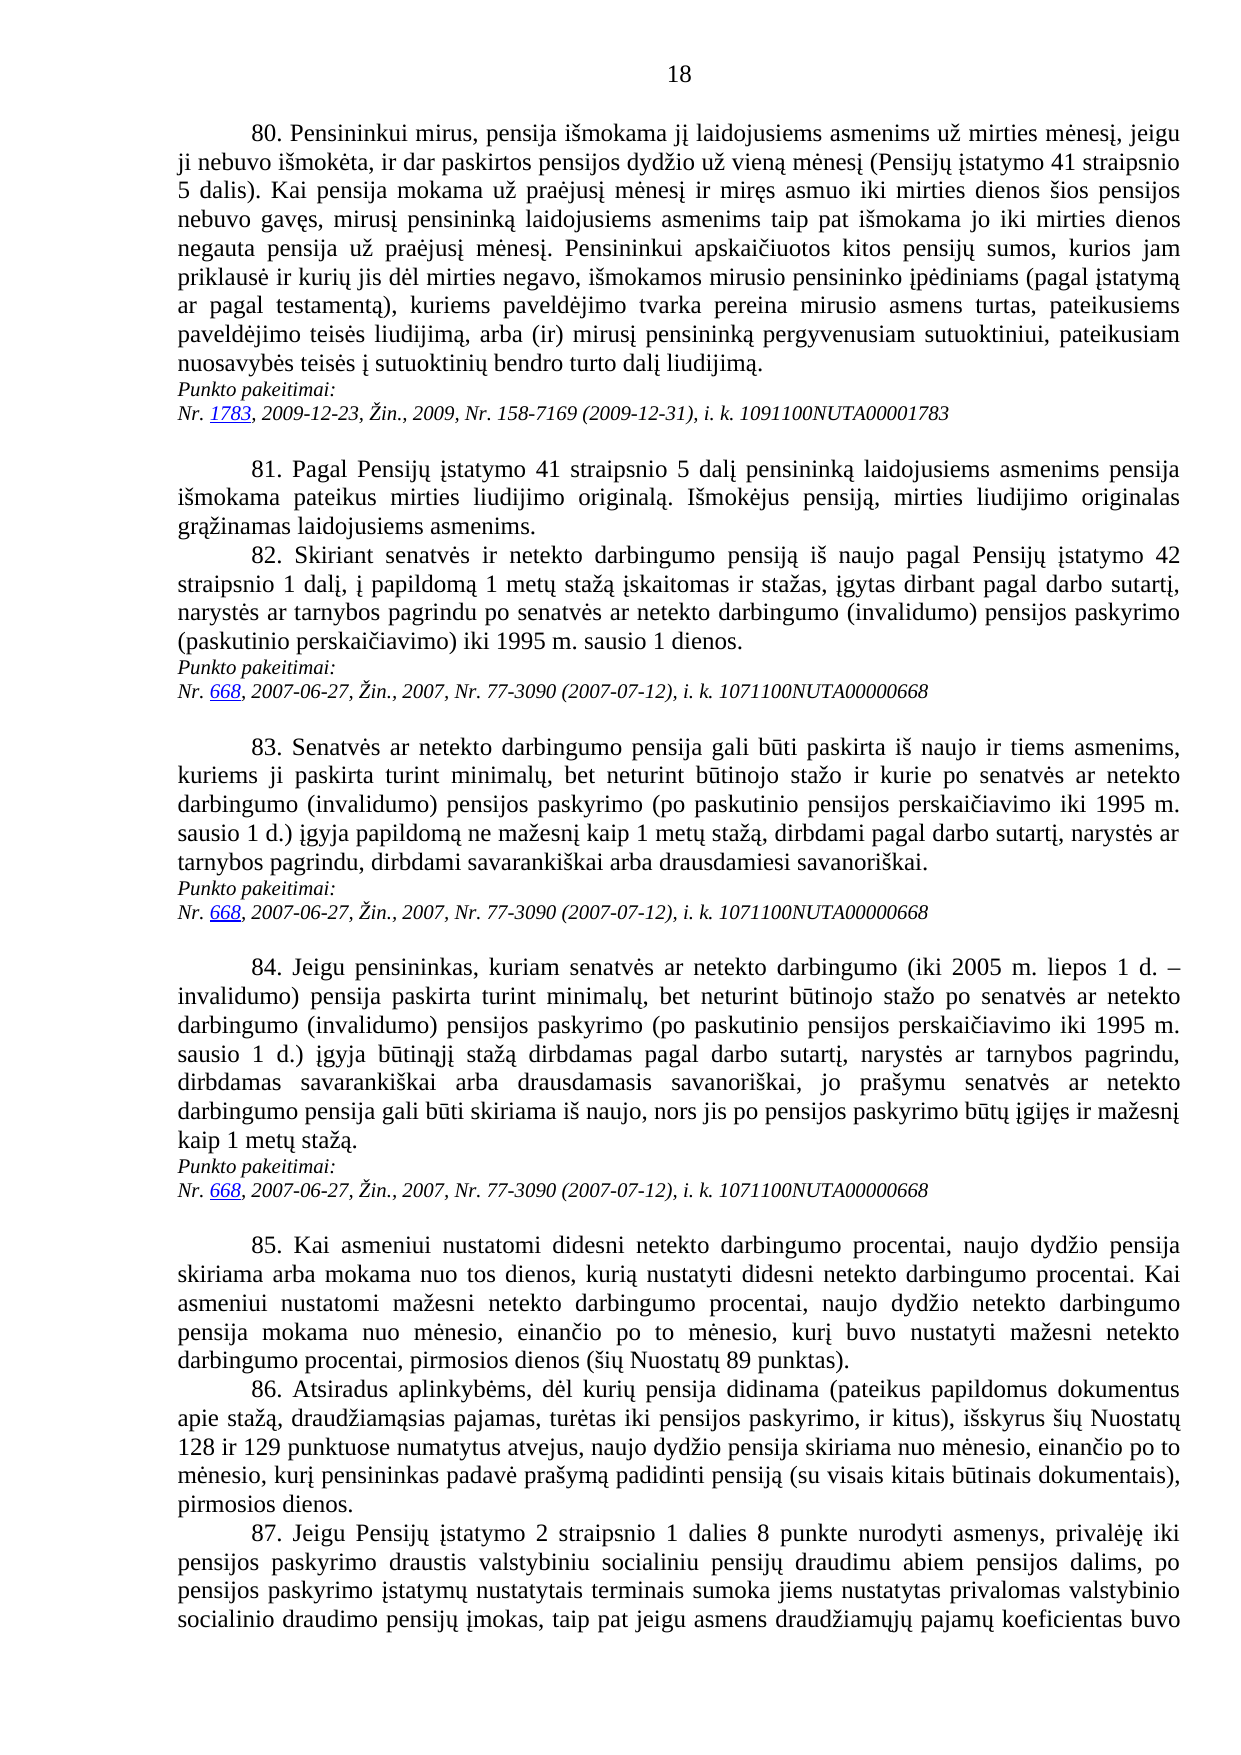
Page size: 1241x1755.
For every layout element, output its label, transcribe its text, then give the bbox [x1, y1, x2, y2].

text Punkto pakeitimai: [177, 1154, 1181, 1178]
text Nr. 668, 2007-06-27, Žin., 2007, Nr. 77-3090 (2007-07-12), i. k. 1071100NUTA00000668 [177, 679, 1181, 703]
text 86. Atsiradus aplinkybėms, dėl kurių pensija didinama (pateikus papildomus dokumentus apie stažą, draudžiamąsias pajamas, turėtas iki pensijos paskyrimo, ir kitus), išskyrus šių Nuostatų 128 ir 129 punktuose numatytus atvejus, naujo dydžio pensija skiriama nuo mėnesio, einančio po to mėnesio, kurį pensininkas padavė prašymą padidinti pensiją (su visais kitais būtinais dokumentais), pirmosios dienos. [177, 1374, 1181, 1518]
text 84. Jeigu pensininkas, kuriam senatvės ar netekto darbingumo (iki 2005 m. liepos 1 d. – invalidumo) pensija paskirta turint minimalų, bet neturint būtinojo stažo po senatvės ar netekto darbingumo (invalidumo) pensijos paskyrimo (po paskutinio pensijos perskaičiavimo iki 1995 m. sausio 1 d.) įgyja būtinąjį stažą dirbdamas pagal darbo sutartį, narystės ar tarnybos pagrindu, dirbdamas savarankiškai arba drausdamasis savanoriškai, jo prašymu senatvės ar netekto darbingumo pensija gali būti skiriama iš naujo, nors jis po pensijos paskyrimo būtų įgijęs ir mažesnį kaip 1 metų stažą. [177, 952, 1181, 1154]
text Punkto pakeitimai: [177, 655, 1181, 679]
text Nr. 668, 2007-06-27, Žin., 2007, Nr. 77-3090 (2007-07-12), i. k. 1071100NUTA00000668 [177, 1178, 1181, 1202]
text Nr. 668, 2007-06-27, Žin., 2007, Nr. 77-3090 (2007-07-12), i. k. 1071100NUTA00000668 [177, 900, 1181, 924]
text Nr. 1783, 2009-12-23, Žin., 2009, Nr. 158-7169 (2009-12-31), i. k. 1091100NUTA00001783 [177, 401, 1181, 425]
text 83. Senatvės ar netekto darbingumo pensija gali būti paskirta iš naujo ir tiems asmenims, kuriems ji paskirta turint minimalų, bet neturint būtinojo stažo ir kurie po senatvės ar netekto darbingumo (invalidumo) pensijos paskyrimo (po paskutinio pensijos perskaičiavimo iki 1995 m. sausio 1 d.) įgyja papildomą ne mažesnį kaip 1 metų stažą, dirbdami pagal darbo sutartį, narystės ar tarnybos pagrindu, dirbdami savarankiškai arba drausdamiesi savanoriškai. [177, 732, 1181, 876]
text 82. Skiriant senatvės ir netekto darbingumo pensiją iš naujo pagal Pensijų įstatymo 42 straipsnio 1 dalį, į papildomą 1 metų stažą įskaitomas ir stažas, įgytas dirbant pagal darbo sutartį, narystės ar tarnybos pagrindu po senatvės ar netekto darbingumo (invalidumo) pensijos paskyrimo (paskutinio perskaičiavimo) iki 1995 m. sausio 1 dienos. [177, 540, 1181, 655]
text Punkto pakeitimai: [177, 377, 1181, 401]
text 81. Pagal Pensijų įstatymo 41 straipsnio 5 dalį pensininką laidojusiems asmenims pensija išmokama pateikus mirties liudijimo originalą. Išmokėjus pensiją, mirties liudijimo originalas grąžinamas laidojusiems asmenims. [177, 454, 1181, 540]
text Punkto pakeitimai: [177, 876, 1181, 900]
text 80. Pensininkui mirus, pensija išmokama jį laidojusiems asmenims už mirties mėnesį, jeigu ji nebuvo išmokėta, ir dar paskirtos pensijos dydžio už vieną mėnesį (Pensijų įstatymo 41 straipsnio 5 dalis). Kai pensija mokama už praėjusį mėnesį ir miręs asmuo iki mirties dienos šios pensijos nebuvo gavęs, mirusį pensininką laidojusiems asmenims taip pat išmokama jo iki mirties dienos negauta pensija už praėjusį mėnesį. Pensininkui apskaičiuotos kitos pensijų sumos, kurios jam priklausė ir kurių jis dėl mirties negavo, išmokamos mirusio pensininko įpėdiniams (pagal įstatymą ar pagal testamentą), kuriems paveldėjimo tvarka pereina mirusio asmens turtas, pateikusiems paveldėjimo teisės liudijimą, arba (ir) mirusį pensininką pergyvenusiam sutuoktiniui, pateikusiam nuosavybės teisės į sutuoktinių bendro turto dalį liudijimą. [177, 118, 1181, 377]
text 87. Jeigu Pensijų įstatymo 2 straipsnio 1 dalies 8 punkte nurodyti asmenys, privalėję iki pensijos paskyrimo draustis valstybiniu socialiniu pensijų draudimu abiem pensijos dalims, po pensijos paskyrimo įstatymų nustatytais terminais sumoka jiems nustatytas privalomas valstybinio socialinio draudimo pensijų įmokas, taip pat jeigu asmens draudžiamųjų pajamų koeficientas buvo [177, 1518, 1181, 1633]
text 85. Kai asmeniui nustatomi didesni netekto darbingumo procentai, naujo dydžio pensija skiriama arba mokama nuo tos dienos, kurią nustatyti didesni netekto darbingumo procentai. Kai asmeniui nustatomi mažesni netekto darbingumo procentai, naujo dydžio netekto darbingumo pensija mokama nuo mėnesio, einančio po to mėnesio, kurį buvo nustatyti mažesni netekto darbingumo procentai, pirmosios dienos (šių Nuostatų 89 punktas). [177, 1231, 1181, 1374]
